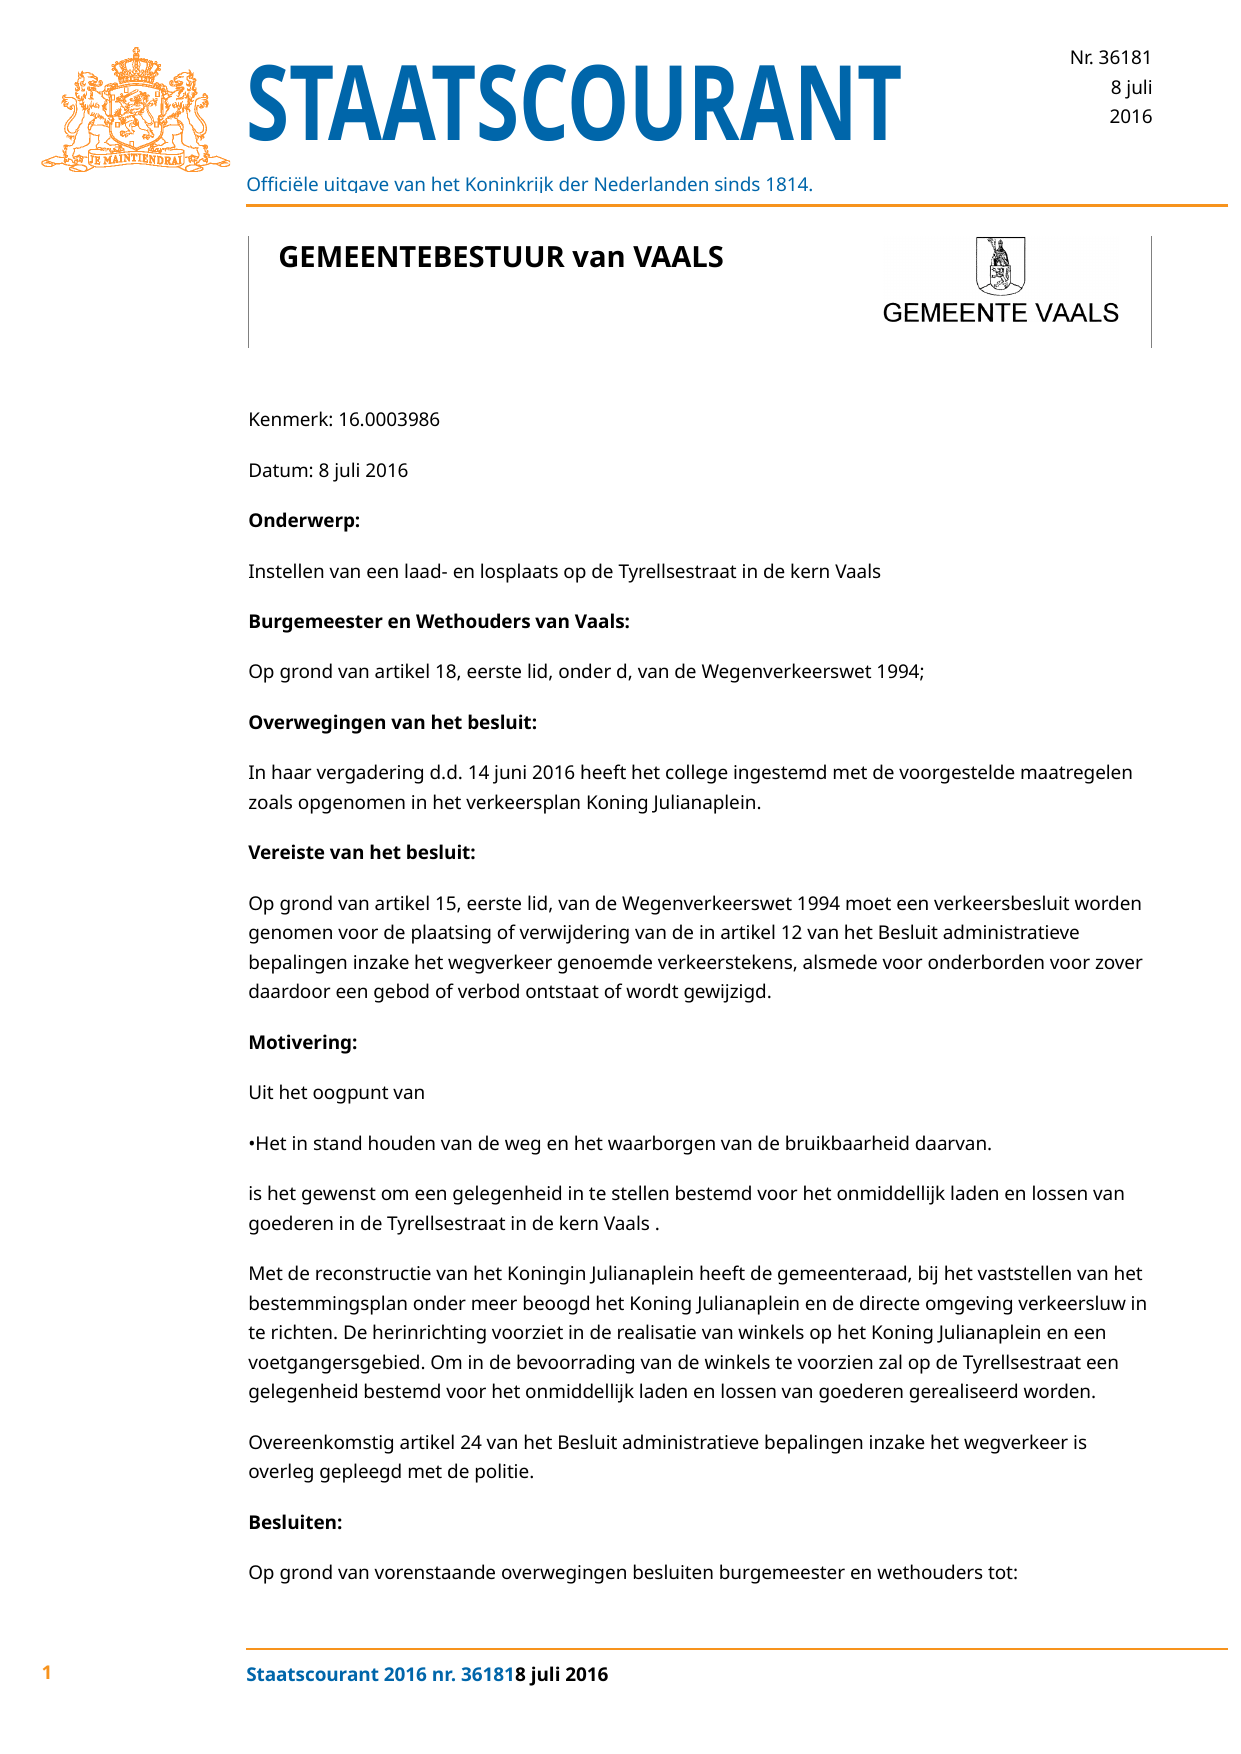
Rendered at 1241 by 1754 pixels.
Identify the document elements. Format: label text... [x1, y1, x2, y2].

text Kenmerk: 16.0003986 [248, 407, 1152, 432]
text Op grond van vorenstaande overwegingen besluiten burgemeester en wethouders tot: [248, 1559, 1152, 1585]
picture [882, 236, 1119, 322]
text Uit het oogpunt van [248, 1079, 1152, 1105]
text Burgemeester en Wethouders van Vaals: [248, 608, 1152, 634]
text Op grond van artikel 15, eerste lid, van de Wegenverkeerswet 1994 moet een verkeersbesluit worden genomen voor de plaatsing of verwijdering van de in artikel 12 van het Besluit administratieve bepalingen inzake het wegverkeer genoemde verkeerstekens, alsmede voor onderborden voor zover daardoor een gebod of verbod ontstaat of wordt gewijzigd. [248, 890, 1152, 1004]
text Overeenkomstig artikel 24 van het Besluit administratieve bepalingen inzake het wegverkeer is overleg gepleegd met de politie. [248, 1429, 1152, 1484]
text Met de reconstructie van het Koningin Julianaplein heeft de gemeenteraad, bij het vaststellen van het bestemmingsplan onder meer beoogd het Koning Julianaplein en de directe omgeving verkeersluw in te richten. De herinrichting voorziet in de realisatie van winkels op het Koning Julianaplein en een voetgangersgebied. Om in de bevoorrading van de winkels te voorzien zal op de Tyrellsestraat een gelegenheid bestemd voor het onmiddellijk laden en lossen van goederen gerealiseerd worden. [248, 1260, 1152, 1404]
text •Het in stand houden van de weg en het waarborgen van de bruikbaarheid daarvan. [248, 1130, 1152, 1156]
text Besluiten: [248, 1509, 1152, 1535]
text Onderwerp: [248, 507, 1152, 533]
text Motivering: [248, 1029, 1152, 1055]
table_header GEMEENTEBESTUUR van VAALS [249, 236, 850, 348]
text Instellen van een laad- en losplaats op de Tyrellsestraat in de kern Vaals [248, 558, 1152, 584]
text Op grond van artikel 18, eerste lid, onder d, van de Wegenverkeerswet 1994; [248, 659, 1152, 684]
text Datum: 8 juli 2016 [248, 457, 1152, 483]
text Overwegingen van het besluit: [248, 709, 1152, 735]
table_header [850, 236, 1151, 348]
picture [41, 47, 231, 172]
text In haar vergadering d.d. 14 juni 2016 heeft het college ingestemd met de voorgestelde maatregelen zoals opgenomen in het verkeersplan Koning Julianaplein. [248, 759, 1152, 815]
text Vereiste van het besluit: [248, 839, 1152, 865]
text is het gewenst om een gelegenheid in te stellen bestemd voor het onmiddellijk laden en lossen van goederen in de Tyrellsestraat in de kern Vaals . [248, 1180, 1152, 1236]
